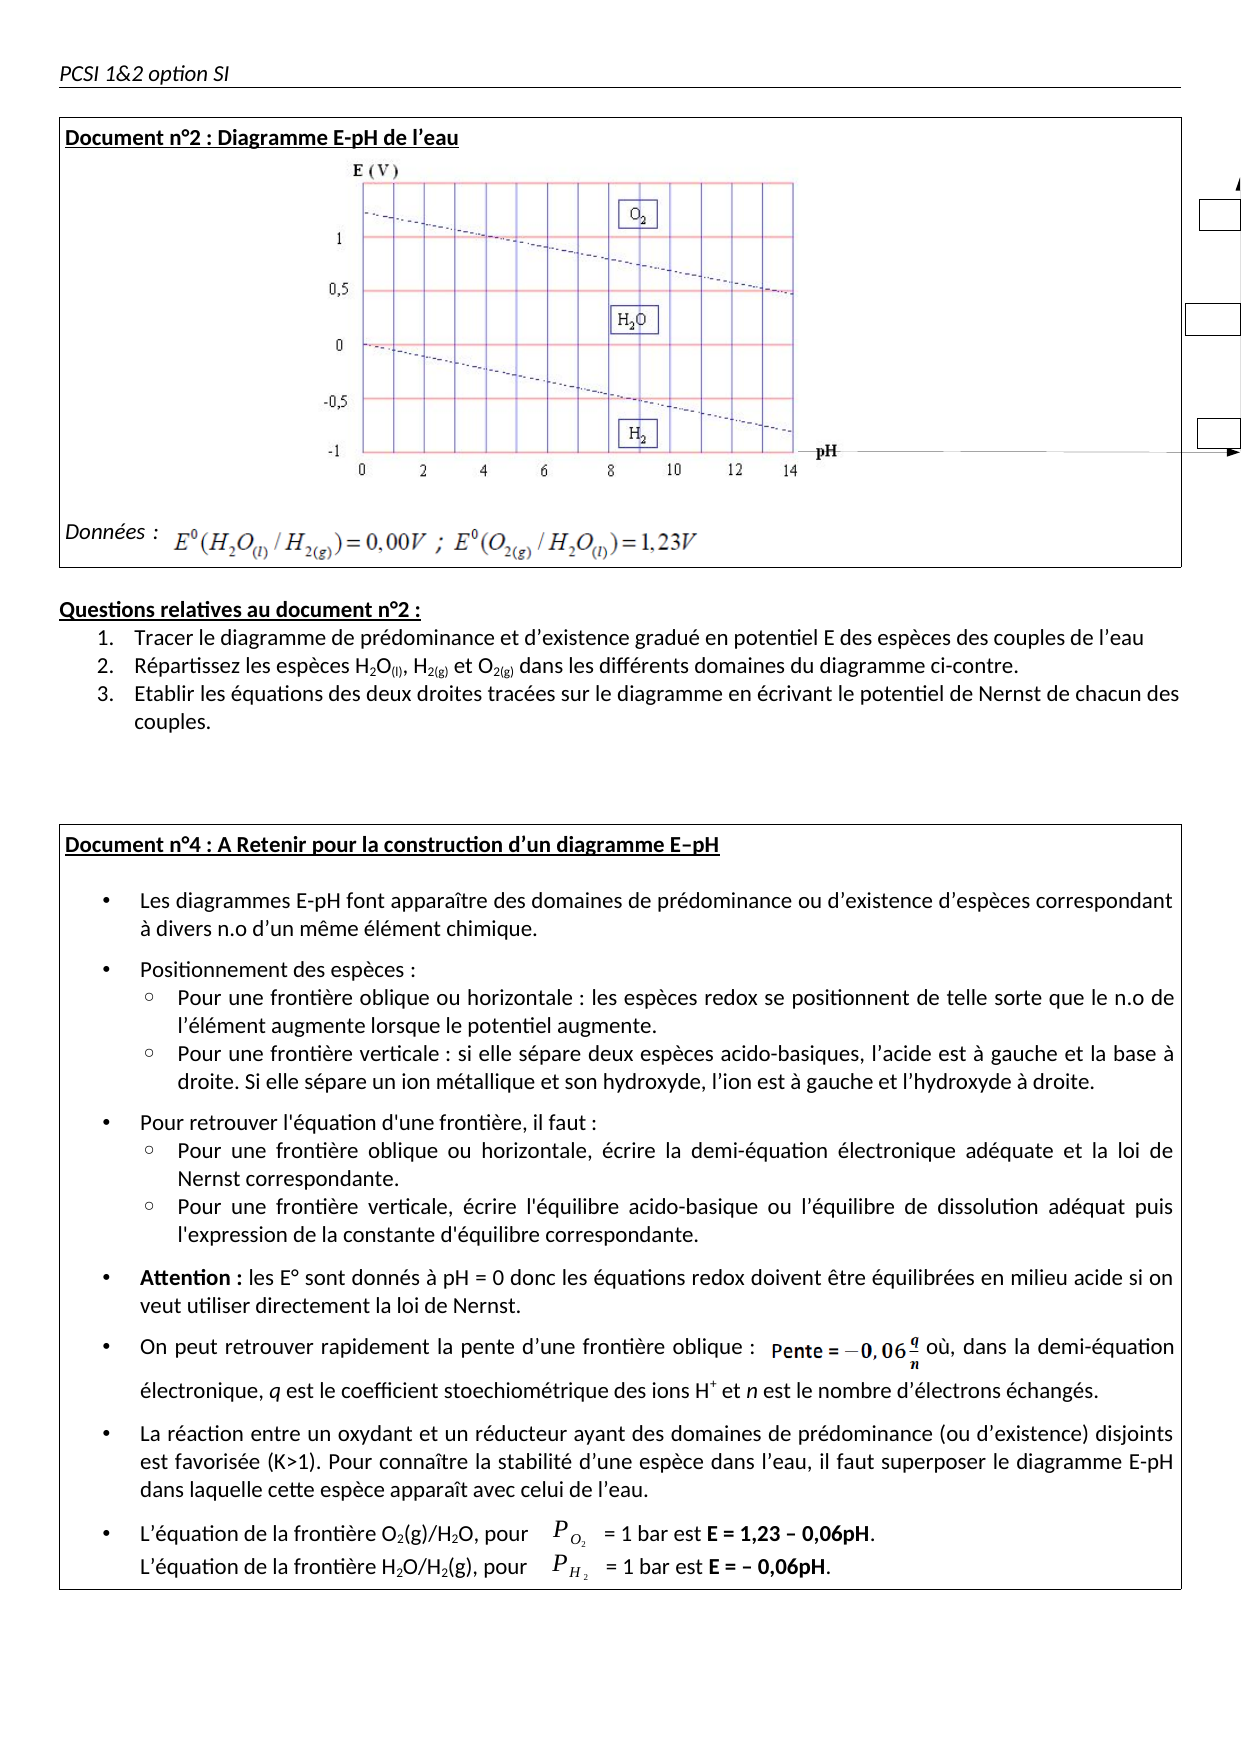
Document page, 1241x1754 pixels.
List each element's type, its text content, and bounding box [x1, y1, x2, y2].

picture [313, 158, 845, 487]
list Répartissez les espèces H2O(l), H2(g) et O2(g) dans les différents domaines du diagramme ci-contre. [97, 651, 1181, 679]
table_header Document n°4 : A Retenir pour la construction d’un diagramme E–pH Les diagrammes E-pH font apparaître des domaines de prédominance ou d’existence d’espèces correspondant à divers n.o d’un même élément chimique. Positionnement des espèces : Pour une frontière oblique ou horizontale : les espèces redox se positionnent de telle sorte que le n.o de l’élément augmente lorsque le potentiel augmente. Pour une frontière verticale : si elle sépare deux espèces acido-basiques, l’acide est à gauche et la base à droite. Si elle sépare un ion métallique et son hydroxyde, l’ion est à gauche et l’hydroxyde à droite. Pour retrouver l'équation d'une frontière, il faut : Pour une frontière oblique ou horizontale, écrire la demi-équation électronique adéquate et la loi de Nernst correspondante. Pour une frontière verticale, écrire l'équilibre acido-basique ou l’équilibre de dissolution adéquat puis l'expression de la constante d'équilibre correspondante. Attention : les E° sont donnés à pH = 0 donc les équations redox doivent être équilibrées en milieu acide si on veut utiliser directement la loi de Nernst. On peut retrouver rapidement la pente d’une frontière oblique : où, dans la demi-équation électronique, q est le coefficient stoechiométrique des ions H+ et n est le nombre d’électrons échangés. La réaction entre un oxydant et un réducteur ayant des domaines de prédominance (ou d’existence) disjoints est favorisée (K>1). Pour connaître la stabilité d’une espèce dans l’eau, il faut superposer le diagramme E-pH dans laquelle cette espèce apparaît avec celui de l’eau. L’équation de la frontière O2(g)/H2O, pour = 1 bar est E = 1,23 – 0,06pH. L’équation de la frontière H2O/H2(g), pour = 1 bar est E = – 0,06pH. [60, 825, 1181, 1589]
list Tracer le diagramme de prédominance et d’existence gradué en potentiel E des espèces des couples de l’eau [97, 623, 1181, 651]
table_header Document n°2 : Diagramme E-pH de l’eau Données : [60, 118, 1181, 567]
text Questions relatives au document n°2 : [59, 595, 1181, 623]
list Etablir les équations des deux droites tracées sur le diagramme en écrivant le potentiel de Nernst de chacun des couples. [97, 679, 1181, 735]
